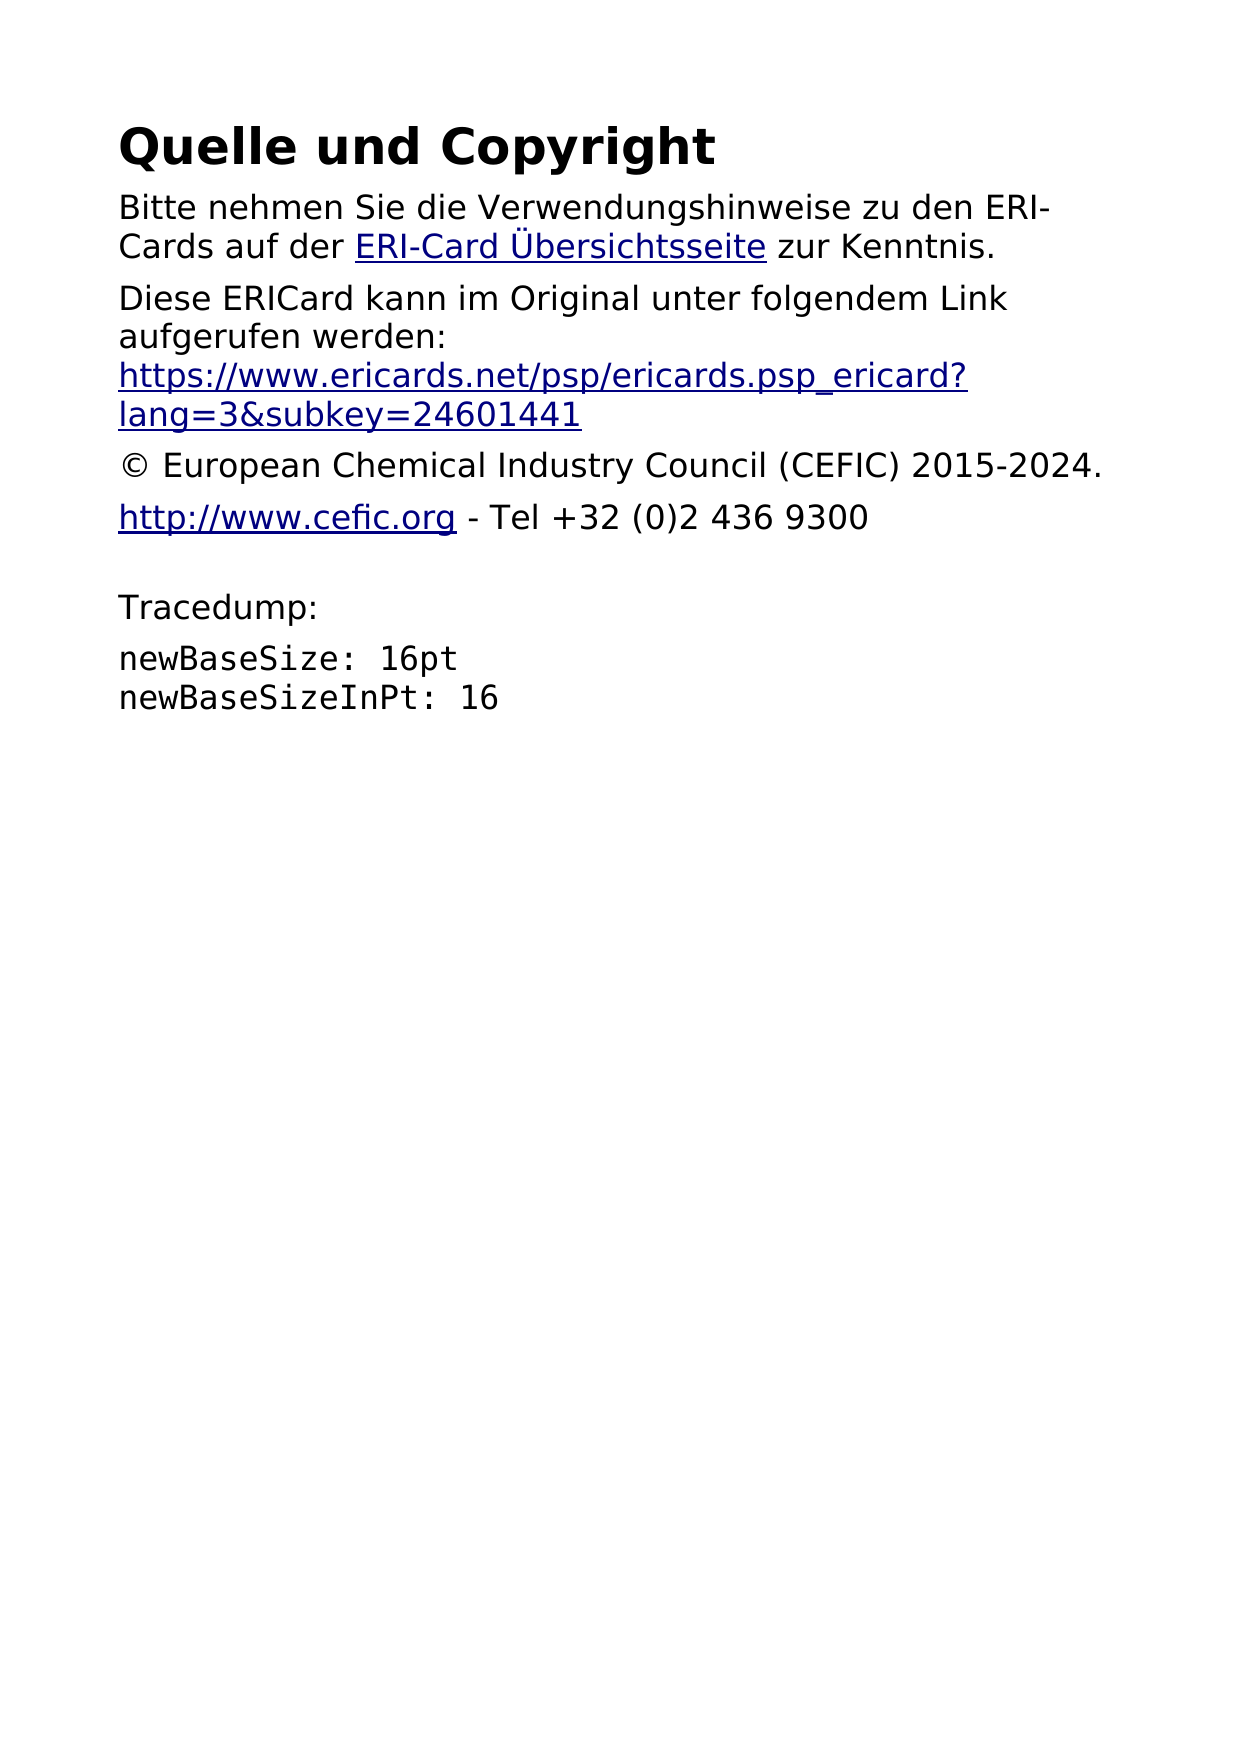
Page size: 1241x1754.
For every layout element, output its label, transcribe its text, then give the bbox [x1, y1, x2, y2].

subtitle Quelle und Copyright [118, 118, 1122, 176]
text Tracedump: [118, 550, 1122, 627]
text Diese ERICard kann im Original unter folgendem Link aufgerufen werden: https://www.ericards.net/psp/ericards.psp_ericard?lang=3&subkey=24601441 [118, 279, 1122, 434]
text newBaseSize: 16pt newBaseSizeInPt: 16 [118, 640, 1122, 718]
text Bitte nehmen Sie die Verwendungshinweise zu den ERI-Cards auf der ERI-Card Übersichtsseite zur Kenntnis. [118, 189, 1122, 267]
text © European Chemical Industry Council (CEFIC) 2015-2024. [118, 447, 1122, 486]
text http://www.cefic.org - Tel +32 (0)2 436 9300 [118, 498, 1122, 537]
